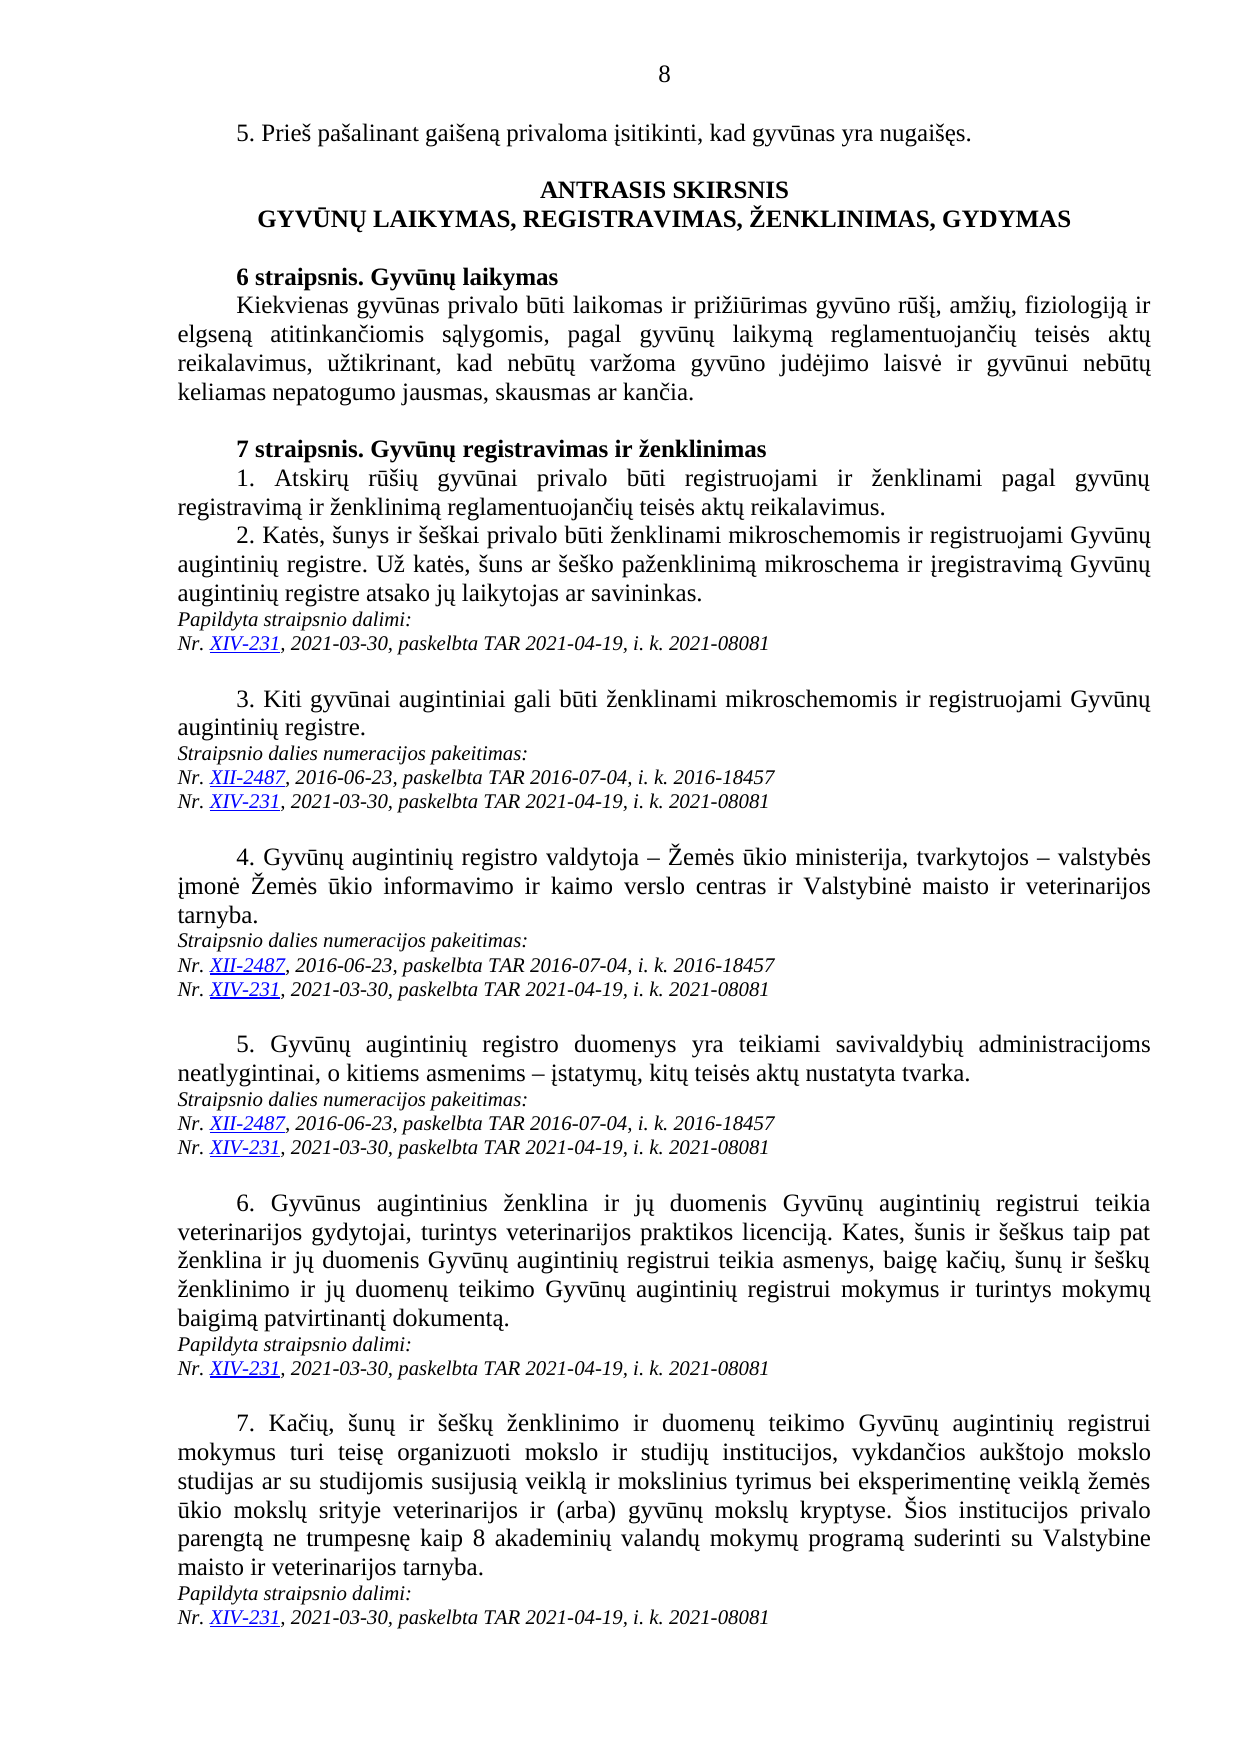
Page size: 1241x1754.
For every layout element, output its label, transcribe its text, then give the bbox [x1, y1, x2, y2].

text Nr. XII-2487, 2016-06-23, paskelbta TAR 2016-07-04, i. k. 2016-18457 [177, 952, 1152, 977]
text 5. Gyvūnų augintinių registro duomenys yra teikiami savivaldybių administracijoms neatlygintinai, o kitiems asmenims – įstatymų, kitų teisės aktų nustatyta tvarka. [177, 1029, 1152, 1087]
text Papildyta straipsnio dalimi: [177, 1332, 1152, 1356]
text 7 straipsnis. Gyvūnų registravimas ir ženklinimas [177, 434, 1152, 463]
text 5. Prieš pašalinant gaišeną privaloma įsitikinti, kad gyvūnas yra nugaišęs. [177, 118, 1152, 147]
text 4. Gyvūnų augintinių registro valdytoja – Žemės ūkio ministerija, tvarkytojos – valstybės įmonė Žemės ūkio informavimo ir kaimo verslo centras ir Valstybinė maisto ir veterinarijos tarnyba. [177, 842, 1152, 928]
text GYVŪNŲ LAIKYMAS, REGISTRAVIMAS, ŽENKLINIMAS, GYDYMAS [177, 204, 1152, 233]
text Nr. XIV-231, 2021-03-30, paskelbta TAR 2021-04-19, i. k. 2021-08081 [177, 977, 1152, 1001]
text Nr. XIV-231, 2021-03-30, paskelbta TAR 2021-04-19, i. k. 2021-08081 [177, 1135, 1152, 1159]
text Nr. XIV-231, 2021-03-30, paskelbta TAR 2021-04-19, i. k. 2021-08081 [177, 789, 1152, 813]
text Straipsnio dalies numeracijos pakeitimas: [177, 1087, 1152, 1111]
text Kiekvienas gyvūnas privalo būti laikomas ir prižiūrimas gyvūno rūšį, amžių, fiziologiją ir elgseną atitinkančiomis sąlygomis, pagal gyvūnų laikymą reglamentuojančių teisės aktų reikalavimus, užtikrinant, kad nebūtų varžoma gyvūno judėjimo laisvė ir gyvūnui nebūtų keliamas nepatogumo jausmas, skausmas ar kančia. [177, 291, 1152, 406]
text Nr. XIV-231, 2021-03-30, paskelbta TAR 2021-04-19, i. k. 2021-08081 [177, 631, 1152, 655]
text Nr. XII-2487, 2016-06-23, paskelbta TAR 2016-07-04, i. k. 2016-18457 [177, 1111, 1152, 1135]
text 7. Kačių, šunų ir šeškų ženklinimo ir duomenų teikimo Gyvūnų augintinių registrui mokymus turi teisę organizuoti mokslo ir studijų institucijos, vykdančios aukštojo mokslo studijas ar su studijomis susijusią veiklą ir mokslinius tyrimus bei eksperimentinę veiklą žemės ūkio mokslų srityje veterinarijos ir (arba) gyvūnų mokslų kryptyse. Šios institucijos privalo parengtą ne trumpesnę kaip 8 akademinių valandų mokymų programą suderinti su Valstybine maisto ir veterinarijos tarnyba. [177, 1408, 1152, 1581]
text 6 straipsnis. Gyvūnų laikymas [177, 262, 1152, 291]
text Papildyta straipsnio dalimi: [177, 1581, 1152, 1605]
text 2. Katės, šunys ir šeškai privalo būti ženklinami mikroschemomis ir registruojami Gyvūnų augintinių registre. Už katės, šuns ar šeško paženklinimą mikroschema ir įregistravimą Gyvūnų augintinių registre atsako jų laikytojas ar savininkas. [177, 521, 1152, 607]
text Nr. XII-2487, 2016-06-23, paskelbta TAR 2016-07-04, i. k. 2016-18457 [177, 765, 1152, 789]
text Straipsnio dalies numeracijos pakeitimas: [177, 928, 1152, 952]
text 1. Atskirų rūšių gyvūnai privalo būti registruojami ir ženklinami pagal gyvūnų registravimą ir ženklinimą reglamentuojančių teisės aktų reikalavimus. [177, 463, 1152, 521]
text Papildyta straipsnio dalimi: [177, 607, 1152, 631]
text Nr. XIV-231, 2021-03-30, paskelbta TAR 2021-04-19, i. k. 2021-08081 [177, 1356, 1152, 1380]
text Straipsnio dalies numeracijos pakeitimas: [177, 741, 1152, 765]
text 3. Kiti gyvūnai augintiniai gali būti ženklinami mikroschemomis ir registruojami Gyvūnų augintinių registre. [177, 684, 1152, 741]
text 6. Gyvūnus augintinius ženklina ir jų duomenis Gyvūnų augintinių registrui teikia veterinarijos gydytojai, turintys veterinarijos praktikos licenciją. Kates, šunis ir šeškus taip pat ženklina ir jų duomenis Gyvūnų augintinių registrui teikia asmenys, baigę kačių, šunų ir šeškų ženklinimo ir jų duomenų teikimo Gyvūnų augintinių registrui mokymus ir turintys mokymų baigimą patvirtinantį dokumentą. [177, 1188, 1152, 1332]
text Nr. XIV-231, 2021-03-30, paskelbta TAR 2021-04-19, i. k. 2021-08081 [177, 1605, 1152, 1629]
text ANTRASIS SKIRSNIS [177, 176, 1152, 204]
